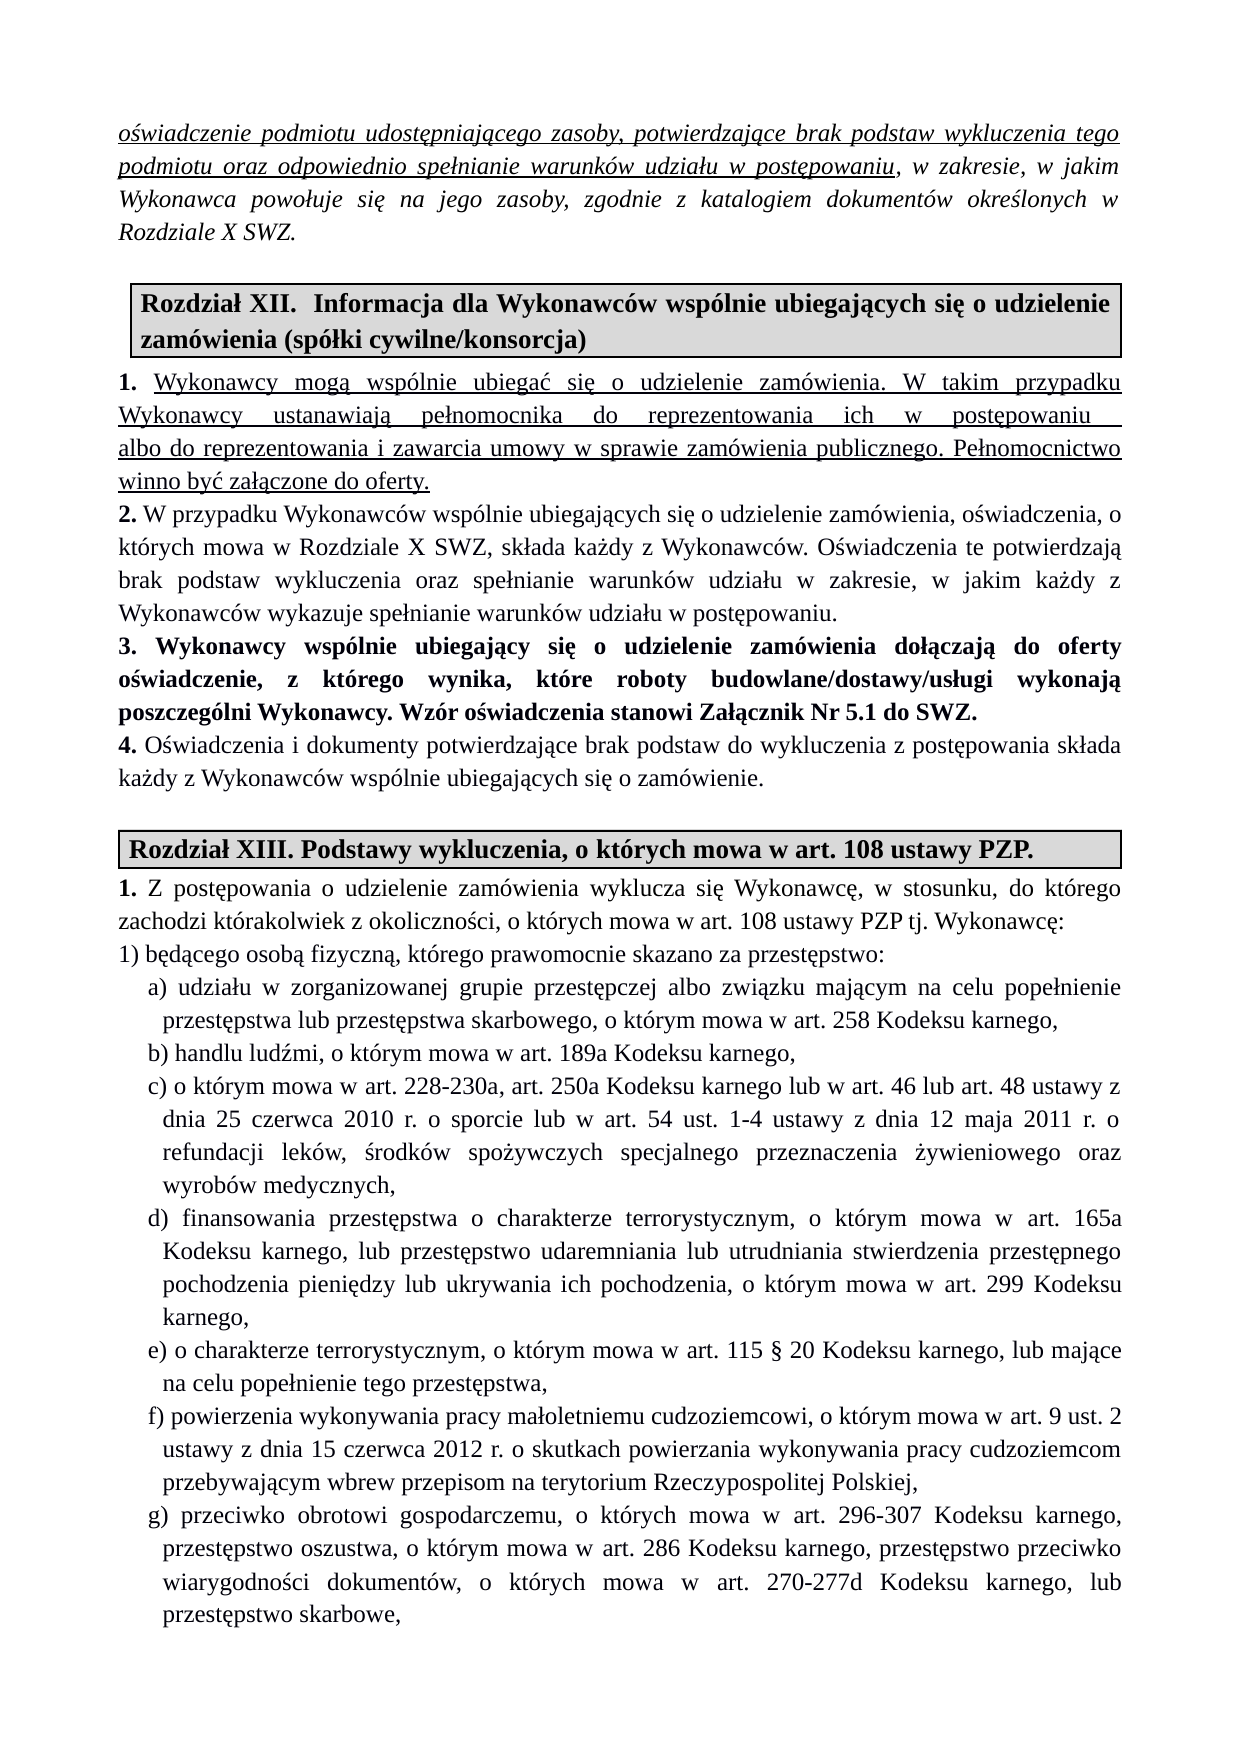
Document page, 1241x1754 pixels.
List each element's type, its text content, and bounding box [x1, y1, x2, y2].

list 2. W przypadku Wykonawców wspólnie ubiegających się o udzielenie zamówienia, oświadczenia, o których mowa w Rozdziale X SWZ, składa każdy z Wykonawców. Oświadczenia te potwierdzają brak podstaw wykluczenia oraz spełnianie warunków udziału w zakresie, w jakim każdy z Wykonawców wykazuje spełnianie warunków udziału w postępowaniu. [118, 499, 1122, 627]
list c) o którym mowa w art. 228-230a, art. 250a Kodeksu karnego lub w art. 46 lub art. 48 ustawy z dnia 25 czerwca 2010 r. o sporcie lub w art. 54 ust. 1-4 ustawy z dnia 12 maja 2011 r. o refundacji leków, środków spożywczych specjalnego przeznaczenia żywieniowego oraz wyrobów medycznych, [148, 1071, 1122, 1199]
list g) przeciwko obrotowi gospodarczemu, o których mowa w art. 296-307 Kodeksu karnego, przestępstwo oszustwa, o którym mowa w art. 286 Kodeksu karnego, przestępstwo przeciwko wiarygodności dokumentów, o których mowa w art. 270-277d Kodeksu karnego, lub przestępstwo skarbowe, [148, 1501, 1122, 1628]
list 4. Oświadczenia i dokumenty potwierdzające brak podstaw do wykluczenia z postępowania składa każdy z Wykonawców wspólnie ubiegających się o zamówienie. [118, 730, 1122, 792]
list e) o charakterze terrorystycznym, o którym mowa w art. 115 § 20 Kodeksu karnego, lub mające na celu popełnienie tego przestępstwa, [148, 1335, 1122, 1397]
text 1. Z postępowania o udzielenie zamówienia wyklucza się Wykonawcę, w stosunku, do którego zachodzi którakolwiek z okoliczności, o których mowa w art. 108 ustawy PZP tj. Wykonawcę: [118, 873, 1122, 935]
list f) powierzenia wykonywania pracy małoletniemu cudzoziemcowi, o którym mowa w art. 9 ust. 2 ustawy z dnia 15 czerwca 2012 r. o skutkach powierzania wykonywania pracy cudzoziemcom przebywającym wbrew przepisom na terytorium Rzeczypospolitej Polskiej, [148, 1401, 1122, 1496]
list d) finansowania przestępstwa o charakterze terrorystycznym, o którym mowa w art. 165a Kodeksu karnego, lub przestępstwo udaremniania lub utrudniania stwierdzenia przestępnego pochodzenia pieniędzy lub ukrywania ich pochodzenia, o którym mowa w art. 299 Kodeksu karnego, [148, 1203, 1122, 1331]
text oświadczenie podmiotu udostępniającego zasoby, potwierdzające brak podstaw wykluczenia tego podmiotu oraz odpowiednio spełnianie warunków udziału w postępowaniu, w zakresie, w jakim Wykonawca powołuje się na jego zasoby, zgodnie z katalogiem dokumentów określonych w Rozdziale X SWZ. [118, 118, 1122, 246]
list 1) będącego osobą fizyczną, którego prawomocnie skazano za przestępstwo: [118, 939, 1122, 968]
list 3. Wykonawcy wspólnie ubiegający się o udzielenie zamówienia dołączają do oferty oświadczenie, z którego wynika, które roboty budowlane/dostawy/usługi wykonają poszczególni Wykonawcy. Wzór oświadczenia stanowi Załącznik Nr 5.1 do SWZ. [118, 631, 1122, 726]
list 1. Wykonawcy mogą wspólnie ubiegać się o udzielenie zamówienia. W takim przypadku Wykonawcy ustanawiają pełnomocnika do reprezentowania ich w postępowaniu [118, 367, 1122, 425]
text Rozdział XII. Informacja dla Wykonawców wspólnie ubiegających się o udzielenie zamówienia (spółki cywilne/konsorcja) [132, 285, 1120, 356]
list winno być załączone do oferty. [118, 460, 1122, 495]
list a) udziału w zorganizowanej grupie przestępczej albo związku mającym na celu popełnienie przestępstwa lub przestępstwa skarbowego, o którym mowa w art. 258 Kodeksu karnego, [148, 972, 1122, 1034]
list b) handlu ludźmi, o którym mowa w art. 189a Kodeksu karnego, [148, 1038, 1122, 1067]
list albo do reprezentowania i zawarcia umowy w sprawie zamówienia publicznego. Pełnomocnictwo [118, 427, 1122, 458]
text Rozdział XIII. Podstawy wykluczenia, o których mowa w art. 108 ustawy PZP. [120, 832, 1120, 867]
